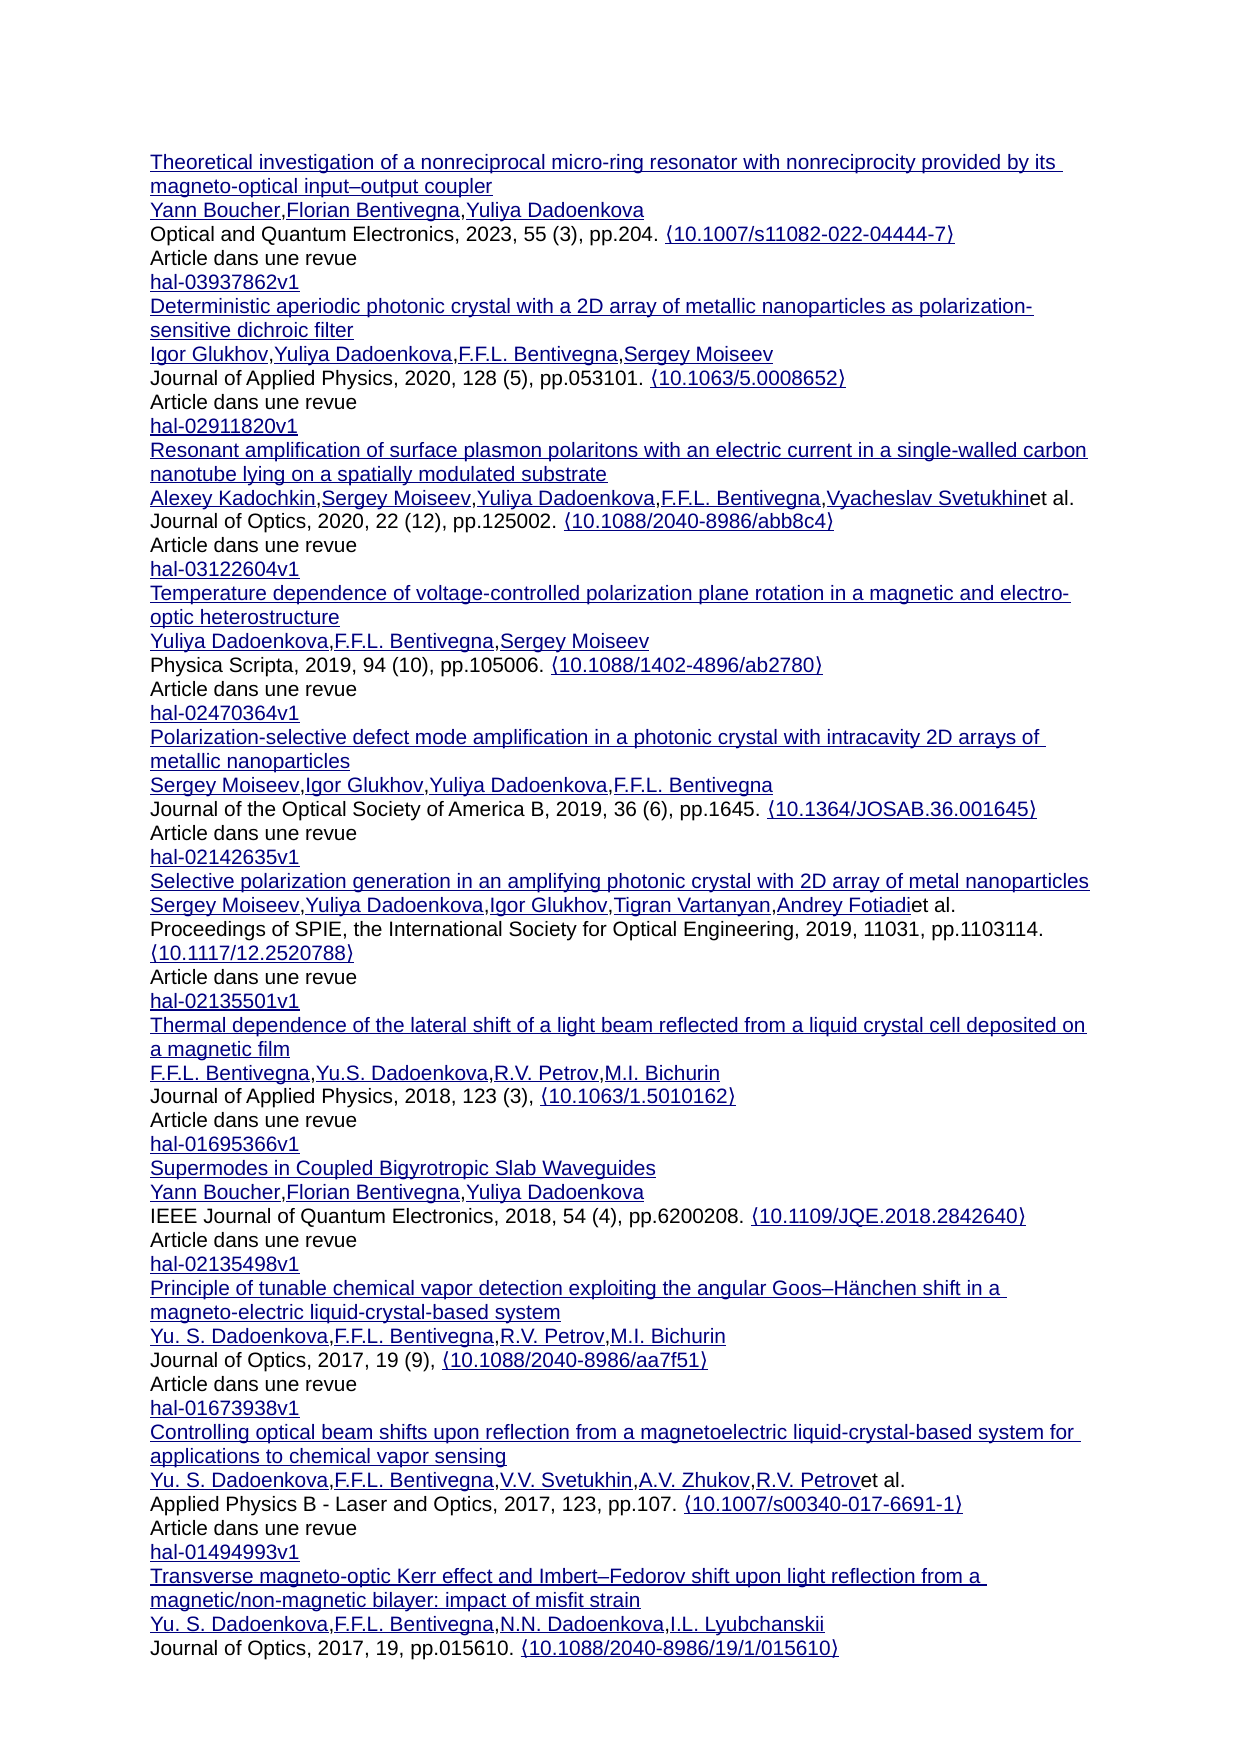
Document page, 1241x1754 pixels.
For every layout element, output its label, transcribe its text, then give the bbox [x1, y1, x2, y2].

table_cell Principle of tunable chemical vapor detection exploiting the angular Goos–Hänchen shift in a magneto-electric liquid-crystal-based system Yu. S. Dadoenkova,F.F.L. Bentivegna,R.V. Petrov,M.I. Bichurin Journal of Optics, 2017, 19 (9), ⟨10.1088/2040-8986/aa7f51⟩ Article dans une revue hal-01673938v1 [150, 1276, 1090, 1420]
table_cell Supermodes in Coupled Bigyrotropic Slab Waveguides Yann Boucher,Florian Bentivegna,Yuliya Dadoenkova IEEE Journal of Quantum Electronics, 2018, 54 (4), pp.6200208. ⟨10.1109/JQE.2018.2842640⟩ Article dans une revue hal-02135498v1 [150, 1156, 1090, 1276]
table_cell Polarization-selective defect mode amplification in a photonic crystal with intracavity 2D arrays of metallic nanoparticles Sergey Moiseev,Igor Glukhov,Yuliya Dadoenkova,F.F.L. Bentivegna Journal of the Optical Society of America B, 2019, 36 (6), pp.1645. ⟨10.1364/JOSAB.36.001645⟩ Article dans une revue hal-02142635v1 [150, 725, 1090, 869]
table_cell Theoretical investigation of a nonreciprocal micro-ring resonator with nonreciprocity provided by its magneto-optical input–output coupler Yann Boucher,Florian Bentivegna,Yuliya Dadoenkova Optical and Quantum Electronics, 2023, 55 (3), pp.204. ⟨10.1007/s11082-022-04444-7⟩ Article dans une revue hal-03937862v1 [150, 150, 1090, 294]
table_cell Controlling optical beam shifts upon reflection from a magnetoelectric liquid-crystal-based system for applications to chemical vapor sensing Yu. S. Dadoenkova,F.F.L. Bentivegna,V.V. Svetukhin,A.V. Zhukov,R.V. Petrovet al. Applied Physics B - Laser and Optics, 2017, 123, pp.107. ⟨10.1007/s00340-017-6691-1⟩ Article dans une revue hal-01494993v1 [150, 1420, 1090, 1563]
table_cell Temperature dependence of voltage-controlled polarization plane rotation in a magnetic and electro-optic heterostructure Yuliya Dadoenkova,F.F.L. Bentivegna,Sergey Moiseev Physica Scripta, 2019, 94 (10), pp.105006. ⟨10.1088/1402-4896/ab2780⟩ Article dans une revue hal-02470364v1 [150, 581, 1090, 725]
table_cell Selective polarization generation in an amplifying photonic crystal with 2D array of metal nanoparticles [150, 869, 1090, 890]
table_cell Deterministic aperiodic photonic crystal with a 2D array of metallic nanoparticles as polarization-sensitive dichroic filter Igor Glukhov,Yuliya Dadoenkova,F.F.L. Bentivegna,Sergey Moiseev Journal of Applied Physics, 2020, 128 (5), pp.053101. ⟨10.1063/5.0008652⟩ Article dans une revue hal-02911820v1 [150, 294, 1090, 437]
table_cell Sergey Moiseev,Yuliya Dadoenkova,Igor Glukhov,Tigran Vartanyan,Andrey Fotiadiet al. Proceedings of SPIE, the International Society for Optical Engineering, 2019, 11031, pp.1103114. ⟨10.1117/12.2520788⟩ Article dans une revue hal-02135501v1 [150, 891, 1090, 1012]
table_cell Thermal dependence of the lateral shift of a light beam reflected from a liquid crystal cell deposited on a magnetic film F.F.L. Bentivegna,Yu.S. Dadoenkova,R.V. Petrov,M.I. Bichurin Journal of Applied Physics, 2018, 123 (3), ⟨10.1063/1.5010162⟩ Article dans une revue hal-01695366v1 [150, 1013, 1090, 1156]
table_cell Transverse magneto-optic Kerr effect and Imbert–Fedorov shift upon light reflection from a magnetic/non-magnetic bilayer: impact of misfit strain Yu. S. Dadoenkova,F.F.L. Bentivegna,N.N. Dadoenkova,I.L. Lyubchanskii Journal of Optics, 2017, 19, pp.015610. ⟨10.1088/2040-8986/19/1/015610⟩ [150, 1564, 1090, 1659]
table_cell Resonant amplification of surface plasmon polaritons with an electric current in a single-walled carbon nanotube lying on a spatially modulated substrate Alexey Kadochkin,Sergey Moiseev,Yuliya Dadoenkova,F.F.L. Bentivegna,Vyacheslav Svetukhinet al. Journal of Optics, 2020, 22 (12), pp.125002. ⟨10.1088/2040-8986/abb8c4⟩ Article dans une revue hal-03122604v1 [150, 438, 1090, 581]
